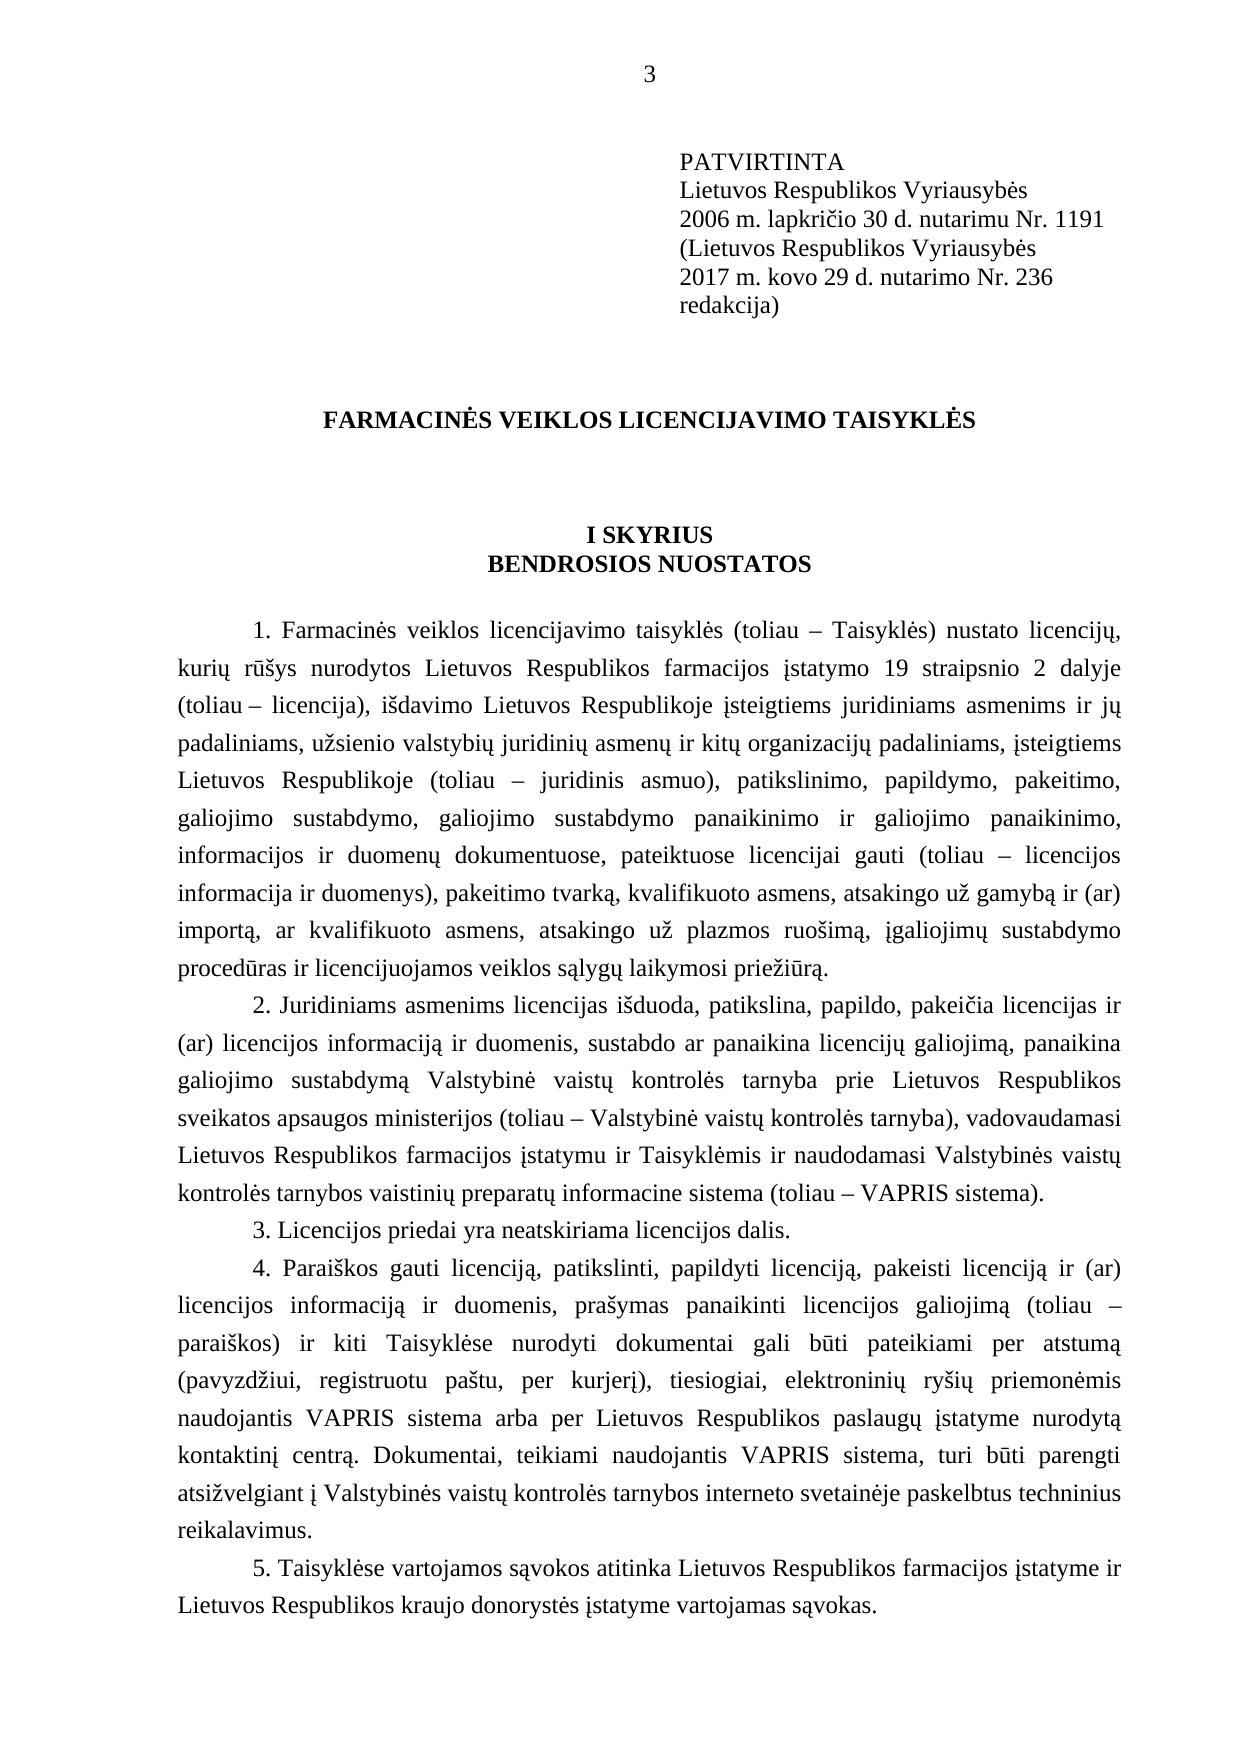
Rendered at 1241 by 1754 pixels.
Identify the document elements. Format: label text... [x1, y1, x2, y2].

text 3. Licencijos priedai yra neatskiriama licencijos dalis. [177, 1207, 1122, 1244]
text PATVIRTINTA Lietuvos Respublikos Vyriausybės 2006 m. lapkričio 30 d. nutarimu Nr. 1191 (Lietuvos Respublikos Vyriausybės 2017 m. kovo 29 d. nutarimo Nr. 236 redakcija) [679, 147, 1122, 319]
text BENDROSIOS NUOSTATOS [177, 549, 1122, 578]
text FARMACINĖS VEIKLOS LICENCIJAVIMO TAISYKLĖS [177, 406, 1122, 434]
text 5. Taisyklėse vartojamos sąvokos atitinka Lietuvos Respublikos farmacijos įstatyme ir Lietuvos Respublikos kraujo donorystės įstatyme vartojamas sąvokas. [177, 1544, 1122, 1619]
text 1. Farmacinės veiklos licencijavimo taisyklės (toliau – Taisyklės) nustato licencijų, kurių rūšys nurodytos Lietuvos Respublikos farmacijos įstatymo 19 straipsnio 2 dalyje (toliau – licencija), išdavimo Lietuvos Respublikoje įsteigtiems juridiniams asmenims ir jų padaliniams, užsienio valstybių juridinių asmenų ir kitų organizacijų padaliniams, įsteigtiems Lietuvos Respublikoje (toliau – juridinis asmuo), patikslinimo, papildymo, pakeitimo, galiojimo sustabdymo, galiojimo sustabdymo panaikinimo ir galiojimo panaikinimo, informacijos ir duomenų dokumentuose, pateiktuose licencijai gauti (toliau – licencijos informacija ir duomenys), pakeitimo tvarką, kvalifikuoto asmens, atsakingo už gamybą ir (ar) importą, ar kvalifikuoto asmens, atsakingo už plazmos ruošimą, įgaliojimų sustabdymo procedūras ir licencijuojamos veiklos sąlygų laikymosi priežiūrą. [177, 607, 1122, 982]
text I SKYRIUS [177, 521, 1122, 549]
text 4. Paraiškos gauti licenciją, patikslinti, papildyti licenciją, pakeisti licenciją ir (ar) licencijos informaciją ir duomenis, prašymas panaikinti licencijos galiojimą (toliau – paraiškos) ir kiti Taisyklėse nurodyti dokumentai gali būti pateikiami per atstumą (pavyzdžiui, registruotu paštu, per kurjerį), tiesiogiai, elektroninių ryšių priemonėmis naudojantis VAPRIS sistema arba per Lietuvos Respublikos paslaugų įstatyme nurodytą kontaktinį centrą. Dokumentai, teikiami naudojantis VAPRIS sistema, turi būti parengti atsižvelgiant į Valstybinės vaistų kontrolės tarnybos interneto svetainėje paskelbtus techninius reikalavimus. [177, 1244, 1122, 1544]
text 2. Juridiniams asmenims licencijas išduoda, patikslina, papildo, pakeičia licencijas ir (ar) licencijos informaciją ir duomenis, sustabdo ar panaikina licencijų galiojimą, panaikina galiojimo sustabdymą Valstybinė vaistų kontrolės tarnyba prie Lietuvos Respublikos sveikatos apsaugos ministerijos (toliau – Valstybinė vaistų kontrolės tarnyba), vadovaudamasi Lietuvos Respublikos farmacijos įstatymu ir Taisyklėmis ir naudodamasi Valstybinės vaistų kontrolės tarnybos vaistinių preparatų informacine sistema (toliau – VAPRIS sistema). [177, 982, 1122, 1207]
